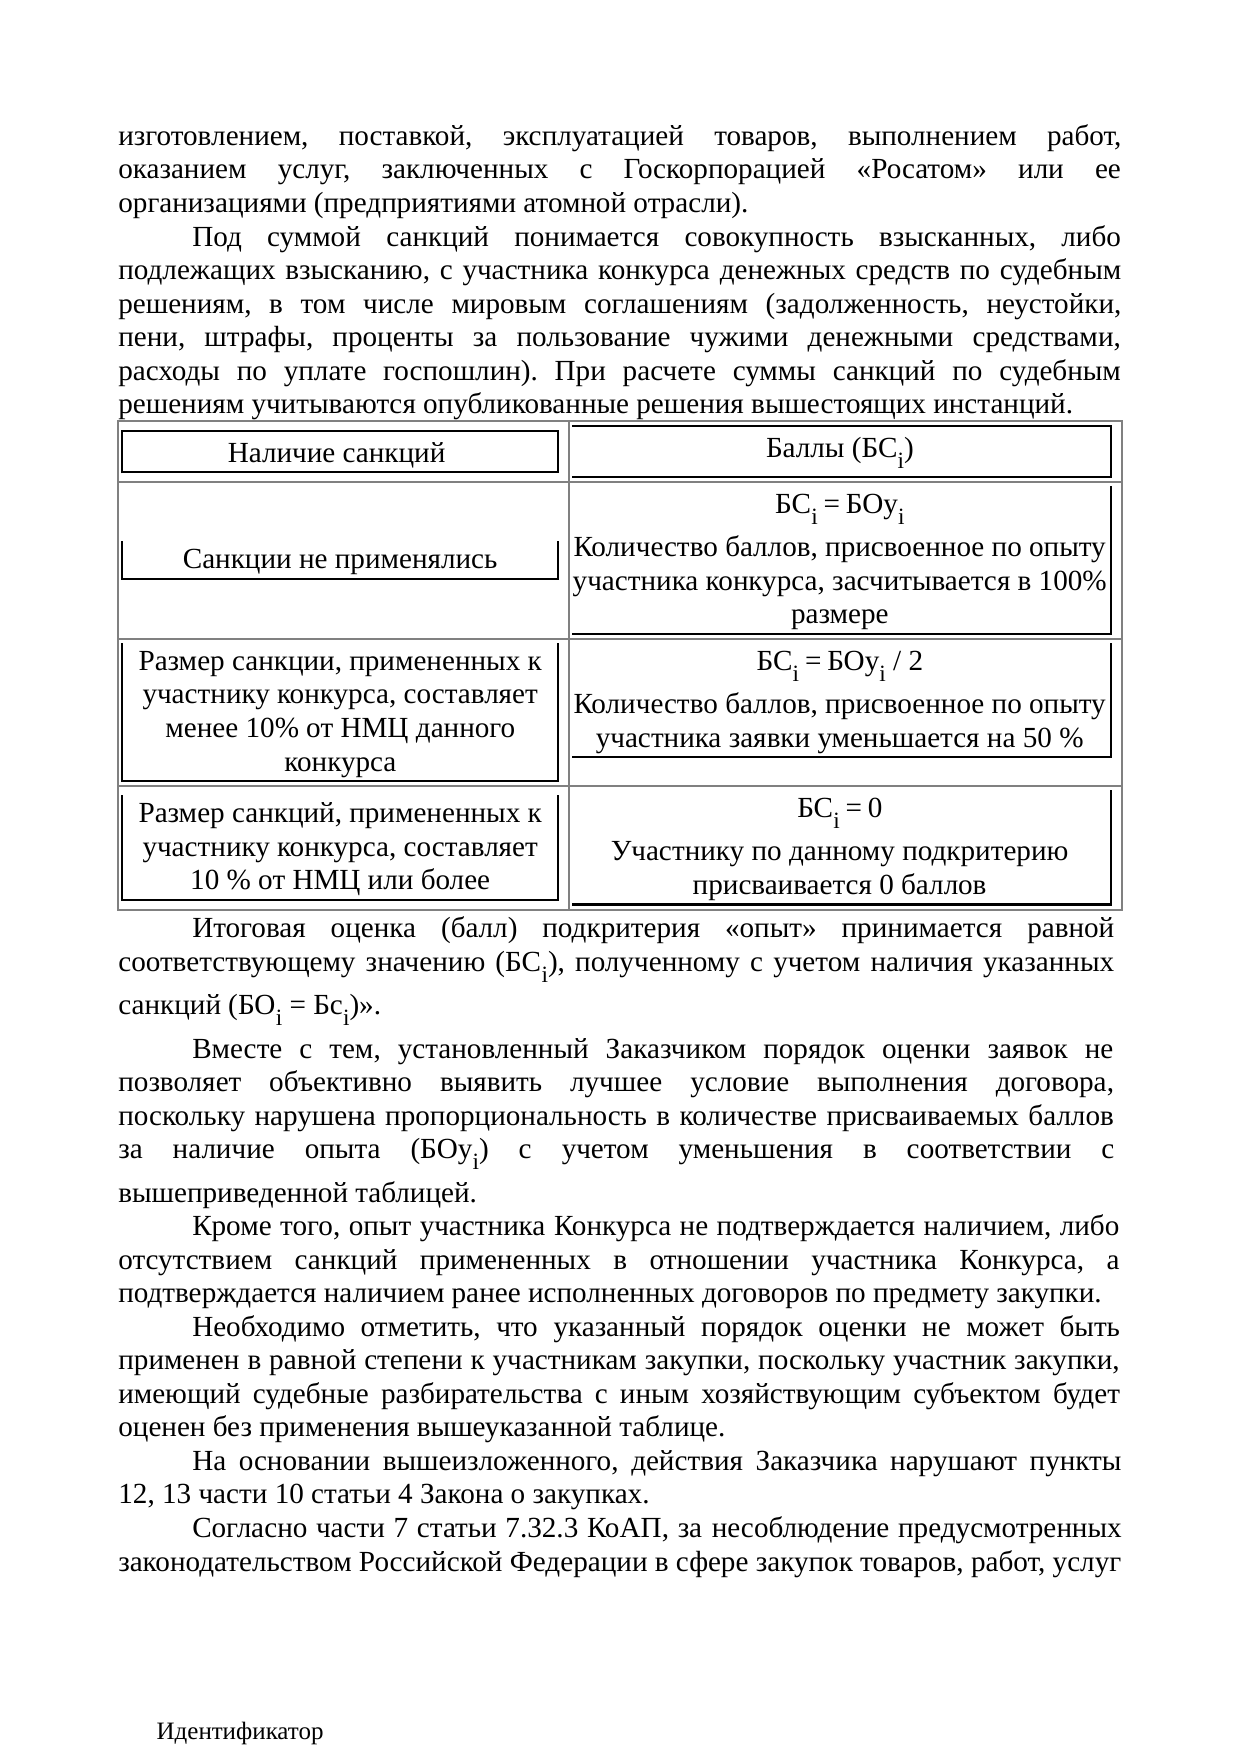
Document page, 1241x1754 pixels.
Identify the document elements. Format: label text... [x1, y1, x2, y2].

table_cell БСi = БОуi Количество баллов, присвоенное по опыту участника конкурса, засчитывается в 100% размере [570, 483, 1121, 638]
text изготовлением, поставкой, эксплуатацией товаров, выполнением работ, оказанием услуг, заключенных с Госкорпорацией «Росатом» или ее организациями (предприятиями атомной отрасли). Под суммой санкций понимается совокупность взысканных, либо подлежащих взысканию, с участника конкурса денежных средств по судебным решениям, в том числе мировым соглашениям (задолженность, неустойки, пени, штрафы, проценты за пользование чужими денежными средствами, расходы по уплате госпошлин). При расчете суммы санкций по судебным решениям учитываются опубликованные решения вышестоящих инстанций. [118, 118, 1122, 420]
table_cell БСi = 0 Участнику по данному подкритерию присваивается 0 баллов [570, 787, 1121, 908]
text Вместе с тем, установленный Заказчиком порядок оценки заявок не позволяет объективно выявить лучшее условие выполнения договора, поскольку нарушена пропорциональность в количестве присваиваемых баллов за наличие опыта (БОуi) с учетом уменьшения в соответствии с вышеприведенной таблицей. [118, 1031, 1115, 1208]
text Согласно части 7 статьи 7.32.3 КоАП, за несоблюдение предусмотренных законодательством Российской Федерации в сфере закупок товаров, работ, услуг [118, 1510, 1122, 1577]
text Кроме того, опыт участника Конкурса не подтверждается наличием, либо отсутствием санкций примененных в отношении участника Конкурса, а подтверждается наличием ранее исполненных договоров по предмету закупки. [118, 1208, 1121, 1309]
text Необходимо отметить, что указанный порядок оценки не может быть применен в равной степени к участникам закупки, поскольку участник закупки, имеющий судебные разбирательства с иным хозяйствующим субъектом будет оценен без применения вышеуказанной таблице. [118, 1309, 1121, 1443]
table_cell Санкции не применялись [119, 483, 568, 638]
table_header Наличие санкций [119, 422, 568, 481]
table_cell БСi = БОуi / 2 Количество баллов, присвоенное по опыту участника заявки уменьшается на 50 % [570, 640, 1121, 785]
table_cell Размер санкций, примененных к участнику конкурса, составляет 10 % от НМЦ или более [119, 787, 568, 908]
table_cell Размер санкции, примененных к участнику конкурса, составляет менее 10% от НМЦ данного конкурса [119, 640, 568, 785]
table_header Баллы (БСi) [570, 422, 1121, 481]
text На основании вышеизложенного, действия Заказчика нарушают пункты 12, 13 части 10 статьи 4 Закона о закупках. [118, 1443, 1122, 1510]
text Итоговая оценка (балл) подкритерия «опыт» принимается равной соответствующему значению (БСi), полученному с учетом наличия указанных санкций (БОi = Бсi)». [118, 911, 1115, 1031]
